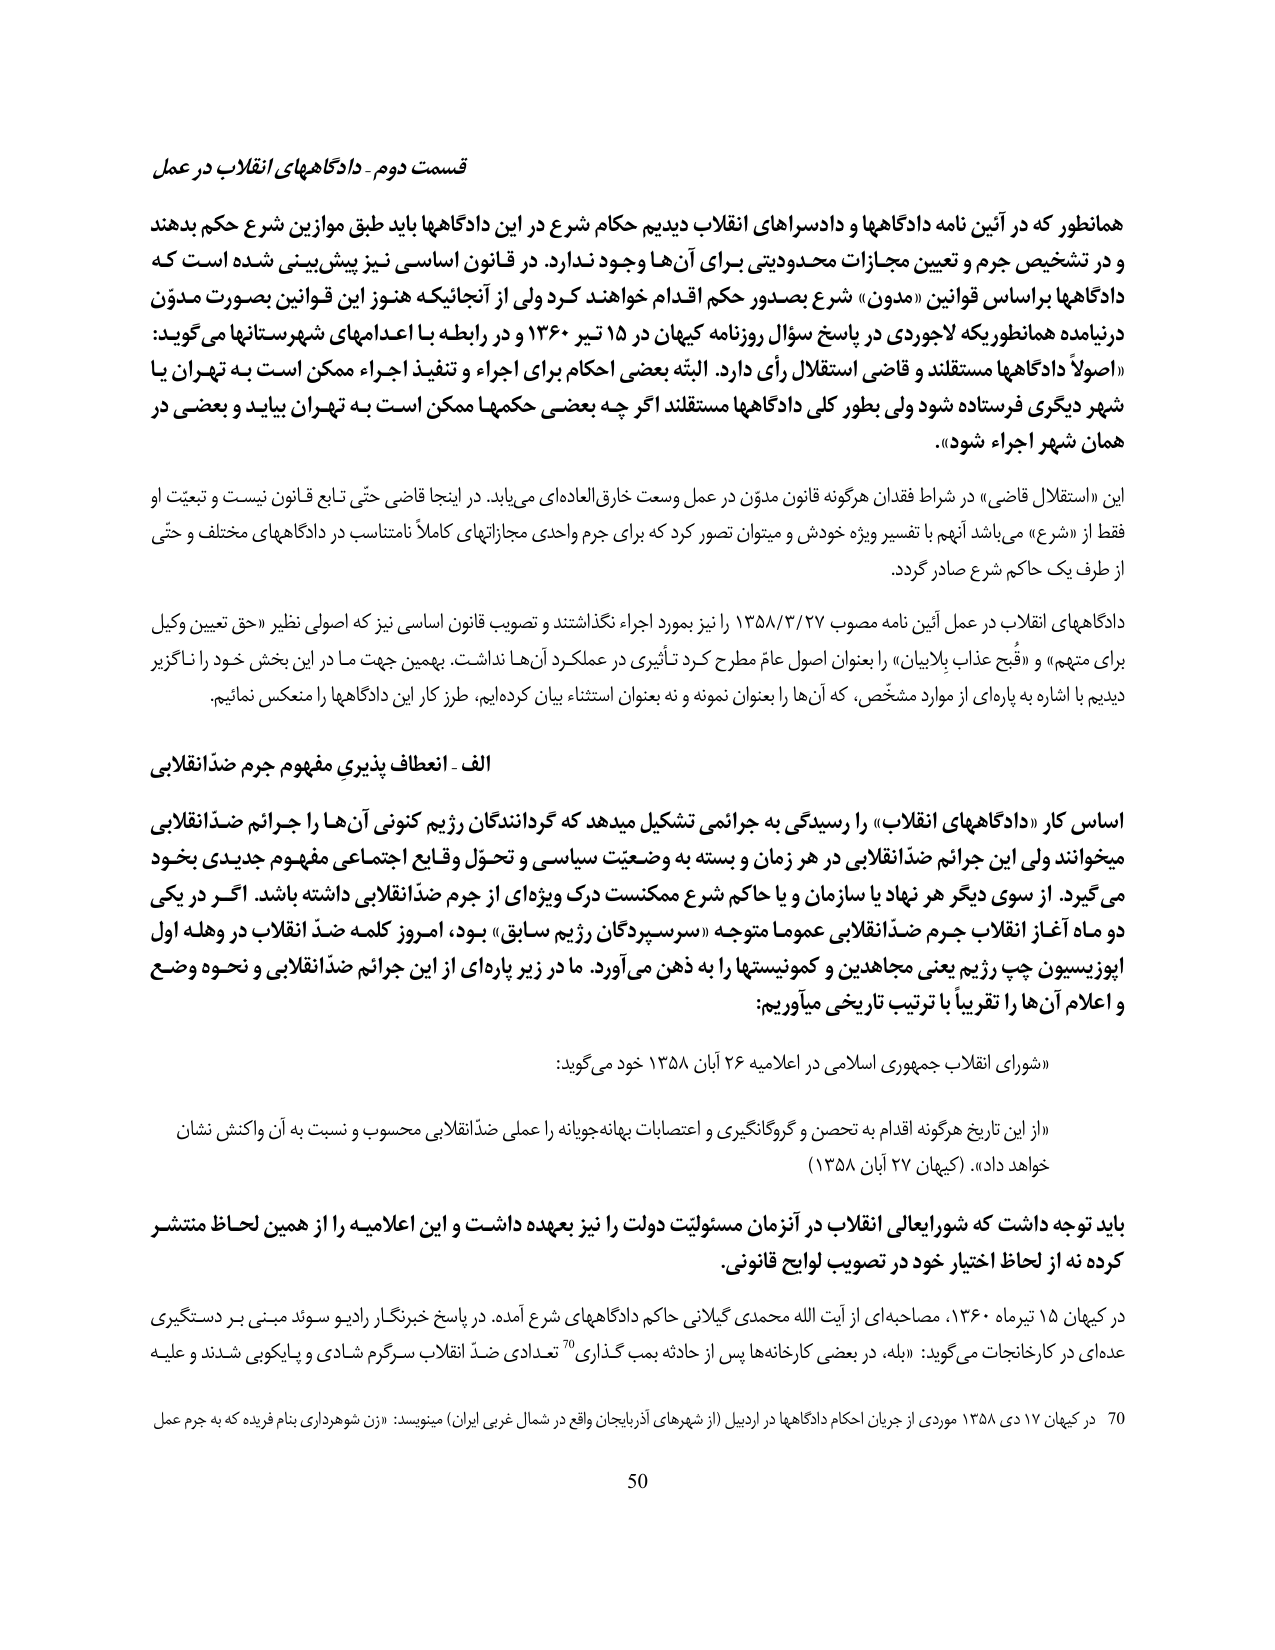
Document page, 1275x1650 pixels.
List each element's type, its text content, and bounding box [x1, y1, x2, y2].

text دادگاههای انقلاب در عمل آئین نامه مصوب ۱۳۵۸/۳/۲۷ را نیز بمورد اجراء نگذاشتند و تصویب قانون اساسی نیز که اصولی نظیر «حق تعیین وکیل برای متهم» و «قُبح عذاب بِلابیان» را بعنوان اصول عامّ مطرح کرد تأثیری در عملکرد آن‌ها نداشت. بهمین جهت ما در این بخش خود را ناگزیر دیدیم با اشاره به پاره‌ای از موارد مشخّص، که آن‌ها را بعنوان نمونه و نه بعنوان استثناء بیان کرده‌ایم، طرز کار این دادگاهها را منعکس نمائیم. [150, 604, 1125, 713]
text اساس کار «دادگاههای انقلاب» را رسیدگی به جرائمی تشکیل میدهد که گردانندگان رژیم کنونی آن‌ها را جرائم ضدّ‌انقلابی میخوانند ولی این جرائم ضدّ‌انقلابی در هر زمان و بسته به وضعیّت سیاسی و تحوّل وقایع اجتماعی مفهوم جدیدی بخود می‌گیرد. از سوی دیگر هر نهاد یا سازمان و یا حاکم شرع ممکنست درک ویژه‌ای از جرم ضدّ‌انقلابی داشته باشد. اگر در یکی دو ماه آغاز انقلاب جرم ضدّ‌انقلابی عموما متوجه «سرسپردگان رژیم سابق» بود، امروز کلمه ضدّ انقلاب در وهله اول اپوزیسیون چپ رژیم یعنی مجاهدین و کمونیستها را به ذهن می‌آورد. ما در زیر پاره‌ای از این جرائم ضدّ‌انقلابی و نحوه وضع و اعلام آن‌ها را تقریباً با ترتیب تاریخی میآوریم: [150, 804, 1125, 1021]
text در کیهان ۱۵ تیرماه ۱۳۶۰، مصاحبه‌ای از آیت الله محمدی گیلانی حاکم دادگاههای شرع آمده. در پاسخ خبرنگار رادیو سوئد مبنی بر دستگیری عده‌ای در کارخانجات می‌گوید: «بله، در بعضی کارخانه‌ها پس از حادثه بمب گذاری تعدادی ضدّ انقلاب سرگرم شادی و پایکوبی شدند و علیه انقلاب مشغول سمپاشی که این‌ها دستگیر شده‌اند و خیلی سریع به پرونده آن‌ها رسیدگی می‌شود». [150, 1298, 1125, 1370]
text «از این تاریخ هرگونه اقدام به تحصن و گروگانگیری و اعتصابات بهانه‌جویانه را عملی ضدّ‌انقلابی محسوب و نسبت به آن واکنش نشان خواهد داد». (کیهان ۲۷ آبان ۱۳۵۸) [150, 1111, 1050, 1183]
text در کیهان ۱۷ دی ۱۳۵۸ موردی از جریان احکام دادگاهها در اردبیل (از شهرهای آذربایجان واقع در شمال غربی ایران) مینویسد: «زن شوهرداری بنام فریده که به جرم عمل خلاف عفت و زنای محصنه در دادگاه انقلاب اسلامی اردبیل به اعدام محکوم شده بود پس از اجرای حکم و انتقال به سردخانه بیمارستان چون هنوز زنده بود به حکم دادگاه دوباره تیرباران گردید». [150, 1404, 1125, 1434]
text باید توجه داشت که شورایعالی انقلاب در آنزمان مسئولیّت دولت را نیز بعهده داشت و این اعلامیه را از همین لحاظ منتشر کرده نه از لحاظ اختیار خود در تصویب لوایح قانونی. [150, 1207, 1125, 1280]
text این «استقلال قاضی» در شراط فقدان هرگونه قانون مدوّن در عمل وسعت خارق‌العاده‌ای می‌یابد. در اینجا قاضی حتّی تابع قانون نیست و تبعیّت او فقط از «شرع» می‌باشد آنهم با تفسیر ویژه خودش و میتوان تصور کرد که برای جرم واحدی مجازاتهای کاملاً نامتناسب در دادگاههای مختلف و حتّی از طرف یک حاکم شرع صادر گردد. [150, 478, 1125, 587]
subtitle الف – انعطاف پذیری‌ِ مفهوم جرم ضدّ‌انقلابی [150, 747, 1125, 783]
text همانطور که در آئین نامه دادگاهها و دادسراهای انقلاب دیدیم حکام شرع در این دادگاهها باید طبق موازین شرع حکم بدهند و در تشخیص جرم و تعیین مجازات محدودیتی برای آن‌ها وجود ندارد. در قانون اساسی نیز پیش‌بینی شده است که دادگاهها بر‌اساس قوانین «مدون» شرع بصدور حکم اقدام خواهند کرد ولی از آنجائیکه هنوز این قوانین بصورت مدوّن درنیامده همانطوریکه لاجوردی در پاسخ سؤال روزنامه کیهان در ۱۵ تیر ۱۳۶۰ و در رابطه با اعدامهای شهرستانها می‌گوید: «اصولاً دادگاهها مستقلند و قاضی استقلال رأی دارد. البتّه بعضی احکام برای اجراء و تنفیذ اجراء ممکن است به تهران یا شهر دیگری فرستاده شود ولی بطور کلی دادگاهها مستقلند اگر چه بعضی حکمها ممکن است به تهران بیاید و بعضی در همان شهر اجراء شود». [150, 207, 1125, 460]
text «شورای انقلاب جمهوری اسلامی در اعلامیه ۲۶ آبان ۱۳۵۸ خود می‌گوید: [150, 1045, 1050, 1081]
subtitle قسمت دوم – دادگاههای انقلاب در عمل [150, 150, 1125, 186]
